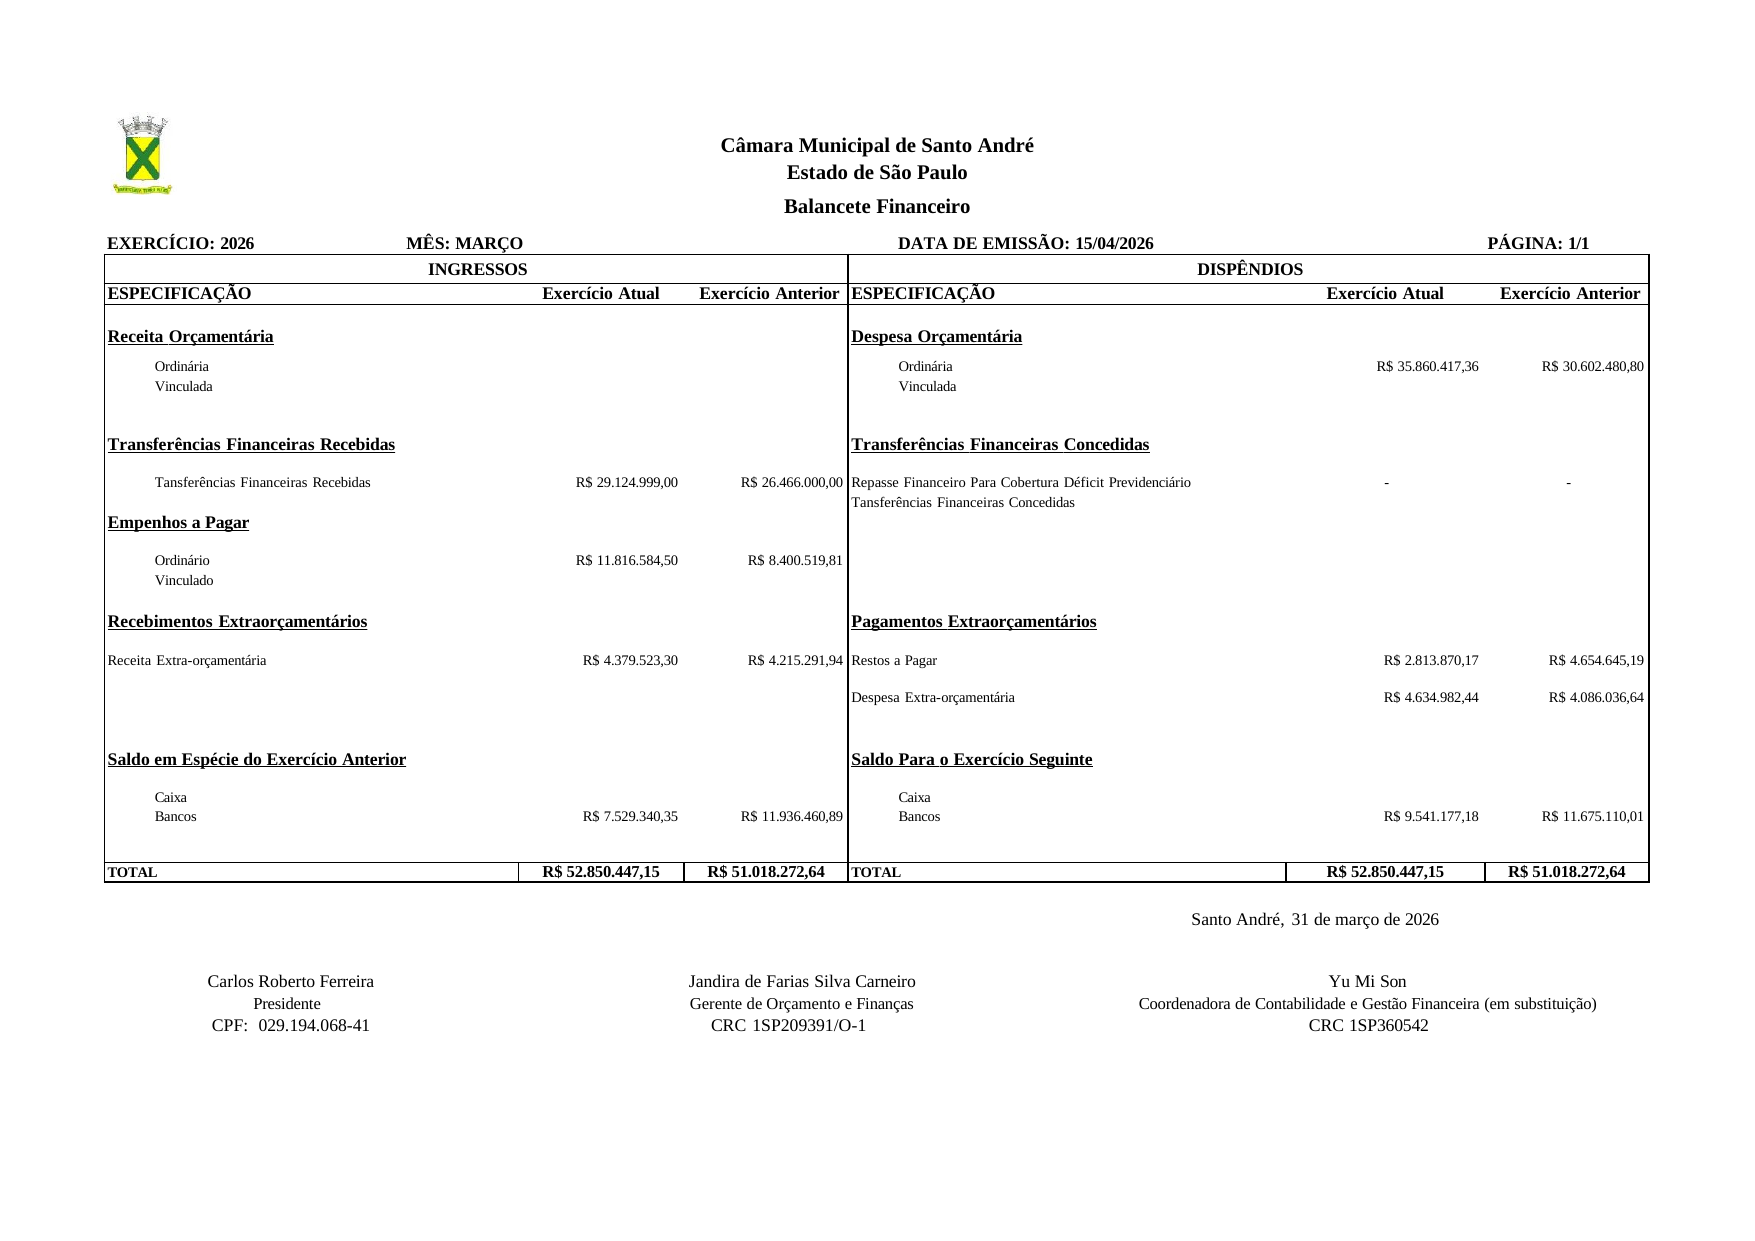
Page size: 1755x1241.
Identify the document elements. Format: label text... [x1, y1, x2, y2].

table_cell [518, 415, 684, 465]
table_cell [684, 415, 847, 465]
table_cell R$ 51.018.272,64 [1486, 863, 1648, 881]
table_cell [1286, 493, 1485, 543]
table_cell TOTAL [105, 863, 518, 881]
table_cell Repasse Financeiro Para Cobertura Déficit Previdenciário [849, 465, 1286, 493]
table_cell [1485, 780, 1648, 807]
table_cell [684, 493, 847, 543]
table_cell [1286, 780, 1485, 807]
table_cell R$ 2.813.870,17 [1286, 642, 1485, 679]
table_header Yu Mi Son [1027, 972, 1603, 993]
text Câmara Municipal de Santo André Estado de São Paulo [692, 133, 1062, 184]
table_cell R$ 11.816.584,50 [518, 543, 684, 571]
table_cell [1485, 493, 1648, 543]
table_cell [1485, 305, 1648, 352]
table_cell CPF: 029.194.068-41 [201, 1015, 530, 1038]
table_cell Vinculada [849, 377, 1286, 414]
table_cell [105, 679, 518, 727]
table_cell - [1286, 465, 1485, 493]
table_cell Tansferências Financeiras Concedidas [849, 493, 1286, 543]
table_cell [1485, 727, 1648, 779]
table_cell [518, 780, 684, 807]
table_cell Pagamentos Extraorçamentários [849, 600, 1286, 642]
text Santo André, 31 de março de 2026 [88, 908, 1439, 929]
table_cell [1286, 600, 1485, 642]
table_cell [518, 571, 684, 600]
table_cell [684, 377, 847, 414]
table_cell Receita Orçamentária [105, 305, 518, 352]
table_cell Despesa Orçamentária [849, 305, 1286, 352]
table_cell R$ 11.675.110,01 [1485, 808, 1648, 862]
table_cell ESPECIFICAÇÃO [105, 284, 518, 303]
text Balancete Financeiro [692, 194, 1062, 218]
table_cell Exercício Anterior [1485, 284, 1648, 303]
table_cell Despesa Extra-orçamentária [849, 679, 1286, 727]
table_cell R$ 7.529.340,35 [518, 808, 684, 862]
table_cell R$ 4.086.036,64 [1485, 679, 1648, 727]
table_cell Receita Extra-orçamentária [105, 642, 518, 679]
table_cell [849, 571, 1286, 600]
table_cell ESPECIFICAÇÃO [849, 284, 1286, 303]
table_cell Ordinária [849, 352, 1286, 377]
table_cell Recebimentos Extraorçamentários [105, 600, 518, 642]
table_cell Coordenadora de Contabilidade e Gestão Financeira (em substituição) [1027, 994, 1603, 1015]
table_cell Saldo em Espécie do Exercício Anterior [105, 727, 518, 779]
table_cell R$ 9.541.177,18 [1286, 808, 1485, 862]
table_cell [849, 543, 1286, 571]
table_cell [518, 352, 684, 377]
table_header DISPÊNDIOS [849, 255, 1648, 282]
table_cell [518, 727, 684, 779]
table_cell Restos a Pagar [849, 642, 1286, 679]
table_cell [518, 679, 684, 727]
table_cell CRC 1SP209391/O-1 [530, 1015, 1027, 1038]
table_cell R$ 8.400.519,81 [684, 543, 847, 571]
table_cell [1286, 571, 1485, 600]
table_cell R$ 52.850.447,15 [1287, 863, 1484, 881]
table_cell [684, 352, 847, 377]
table_cell R$ 30.602.480,80 [1485, 352, 1648, 377]
table_cell [1485, 600, 1648, 642]
table_cell CRC 1SP360542 [1027, 1015, 1603, 1038]
table_cell [684, 679, 847, 727]
table_header Jandira de Farias Silva Carneiro [530, 972, 1027, 993]
table_header Carlos Roberto Ferreira [201, 972, 530, 993]
table_cell [1286, 727, 1485, 779]
table_cell Empenhos a Pagar [105, 493, 518, 543]
table_cell R$ 29.124.999,00 [518, 465, 684, 493]
table_cell Exercício Atual [1286, 284, 1485, 303]
table_cell R$ 4.379.523,30 [518, 642, 684, 679]
table_cell [684, 780, 847, 807]
table_cell [684, 305, 847, 352]
table_cell Bancos [849, 808, 1286, 862]
table_cell [1286, 543, 1485, 571]
table_cell R$ 4.654.645,19 [1485, 642, 1648, 679]
table_cell Transferências Financeiras Recebidas [105, 415, 518, 465]
table_cell Tansferências Financeiras Recebidas [105, 465, 518, 493]
table_cell [1286, 305, 1485, 352]
table_cell [1286, 377, 1485, 414]
table_cell Gerente de Orçamento e Finanças [530, 994, 1027, 1015]
table_cell [1485, 377, 1648, 414]
table_cell Bancos [105, 808, 518, 862]
table_cell R$ 35.860.417,36 [1286, 352, 1485, 377]
table_cell Caixa [105, 780, 518, 807]
table_cell R$ 52.850.447,15 [519, 863, 683, 881]
table_cell R$ 11.936.460,89 [684, 808, 847, 862]
table_cell [684, 727, 847, 779]
table_cell [518, 377, 684, 414]
table_cell Vinculada [105, 377, 518, 414]
table_cell - [1485, 465, 1648, 493]
table_cell [1485, 415, 1648, 465]
table_cell [518, 600, 684, 642]
text EXERCÍCIO: 2026 MÊS: MARÇO DATA DE EMISSÃO: 15/04/2026 PÁGINA: 1/1 [107, 233, 1651, 253]
table_cell Saldo Para o Exercício Seguinte [849, 727, 1286, 779]
table_cell Presidente [201, 994, 530, 1015]
table_cell Ordinária [105, 352, 518, 377]
table_cell Exercício Atual [518, 284, 684, 303]
table_cell [1286, 415, 1485, 465]
table_cell [684, 571, 847, 600]
table_cell R$ 4.634.982,44 [1286, 679, 1485, 727]
table_cell TOTAL [849, 863, 1285, 881]
table_cell Caixa [849, 780, 1286, 807]
table_cell R$ 51.018.272,64 [685, 863, 847, 881]
table_cell Exercício Anterior [684, 284, 847, 303]
table_header INGRESSOS [105, 255, 847, 282]
table_cell Vinculado [105, 571, 518, 600]
table_cell [1485, 571, 1648, 600]
table_cell Ordinário [105, 543, 518, 571]
table_cell R$ 26.466.000,00 [684, 465, 847, 493]
table_cell [684, 600, 847, 642]
table_cell Transferências Financeiras Concedidas [849, 415, 1286, 465]
table_cell [1485, 543, 1648, 571]
table_cell [518, 493, 684, 543]
table_cell [518, 305, 684, 352]
table_cell R$ 4.215.291,94 [684, 642, 847, 679]
